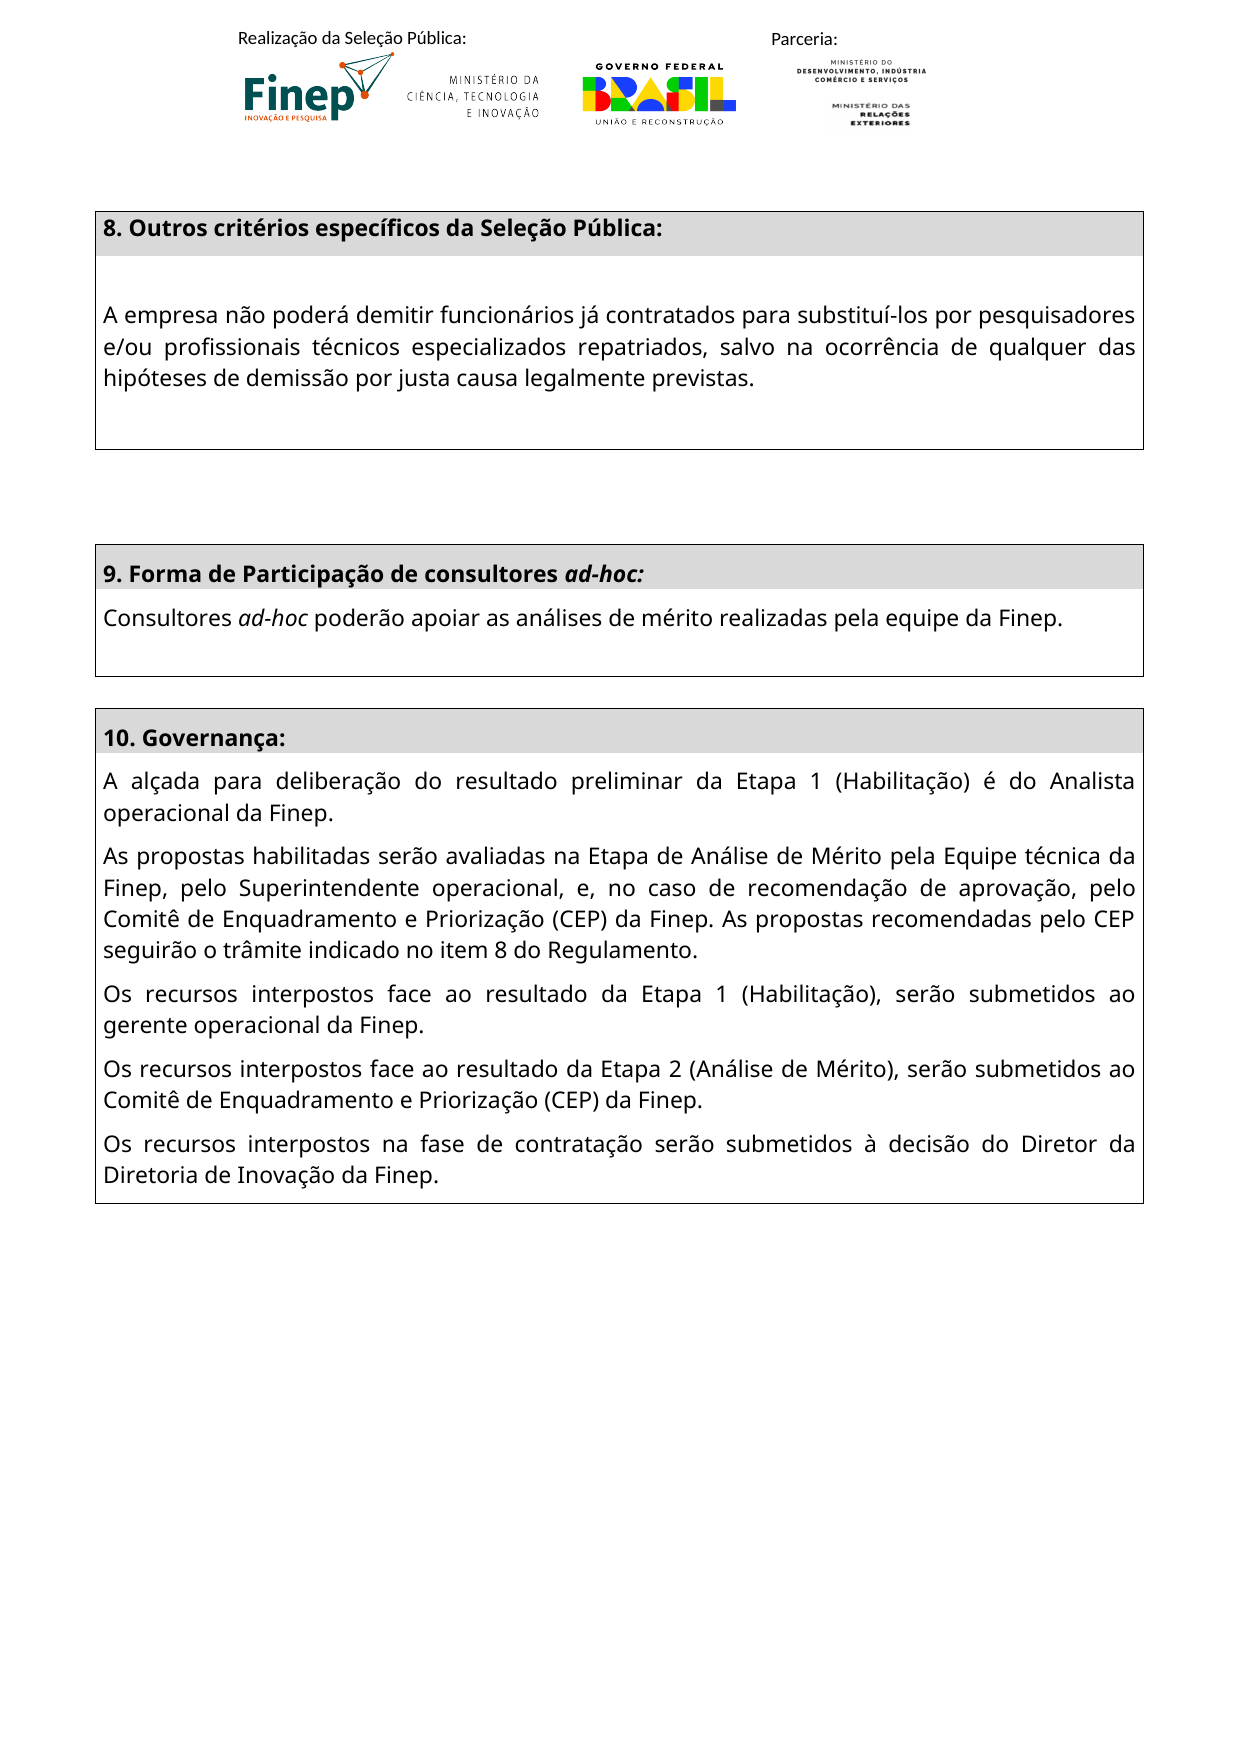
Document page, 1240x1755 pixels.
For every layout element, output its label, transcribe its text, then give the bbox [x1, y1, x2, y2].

table_cell A alçada para deliberação do resultado preliminar da Etapa 1 (Habilitação) é do Analista operacional da Finep. As propostas habilitadas serão avaliadas na Etapa de Análise de Mérito pela Equipe técnica da Finep, pelo Superintendente operacional, e, no caso de recomendação de aprovação, pelo Comitê de Enquadramento e Priorização (CEP) da Finep. As propostas recomendadas pelo CEP seguirão o trâmite indicado no item 8 do Regulamento. Os recursos interpostos face ao resultado da Etapa 1 (Habilitação), serão submetidos ao gerente operacional da Finep. Os recursos interpostos face ao resultado da Etapa 2 (Análise de Mérito), serão submetidos ao Comitê de Enquadramento e Priorização (CEP) da Finep. Os recursos interpostos na fase de contratação serão submetidos à decisão do Diretor da Diretoria de Inovação da Finep. [96, 753, 1143, 1203]
table_header 8. Outros critérios específicos da Seleção Pública: [96, 212, 1143, 256]
table_header 9. Forma de Participação de consultores ad-hoc: [96, 545, 1143, 589]
table_cell A empresa não poderá demitir funcionários já contratados para substituí-los por pesquisadores e/ou profissionais técnicos especializados repatriados, salvo na ocorrência de qualquer das hipóteses de demissão por justa causa legalmente previstas. [96, 256, 1143, 449]
table_cell Consultores ad-hoc poderão apoiar as análises de mérito realizadas pela equipe da Finep. [96, 589, 1143, 676]
table_header 10. Governança: [96, 709, 1143, 753]
